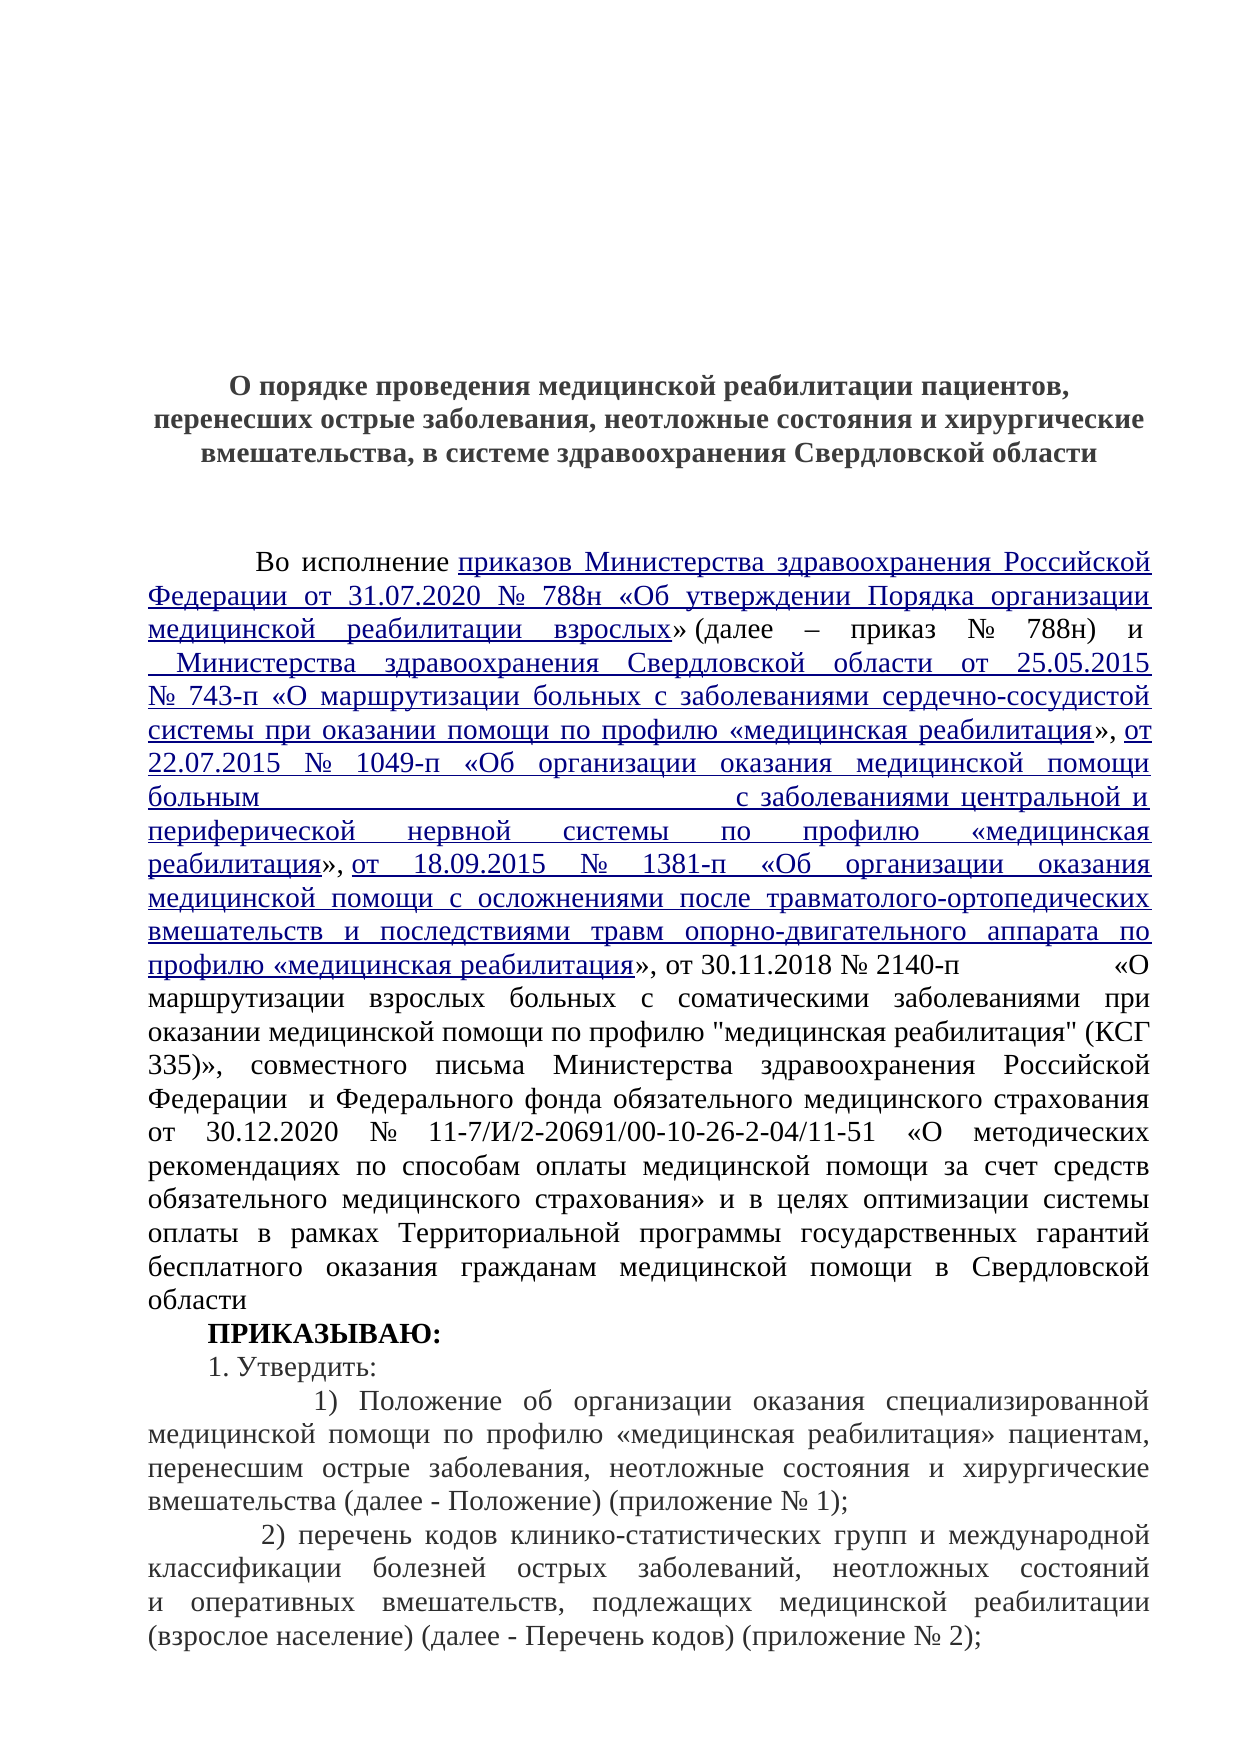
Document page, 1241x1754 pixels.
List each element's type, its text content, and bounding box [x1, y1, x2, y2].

text 2) перечень кодов клинико-статистических групп и международной классификации болезней острых заболеваний, неотложных состояний и оперативных вмешательств, подлежащих медицинской реабилитации (взрослое население) (далее - Перечень кодов) (приложение № 2); [148, 1517, 1152, 1651]
text ПРИКАЗЫВАЮ: [148, 1316, 1152, 1349]
text перенесших острые заболевания, неотложные состояния и хирургические вмешательства, в системе здравоохранения Свердловской области [148, 402, 1152, 469]
text системы при оказании помощи по профилю «медицинская реабилитация», от 22.07.2015 № 1049-п «Об организации оказания медицинской помощи больным с заболеваниями центральной и периферической нервной системы по профилю «медицинская [148, 709, 1152, 842]
text № 743-п «О маршрутизации больных с заболеваниями сердечно-сосудистой [148, 676, 1152, 708]
text Во исполнение приказов Министерства здравоохранения Российской Федерации от 31.07.2020 № 788н «Об утверждении Порядка организации [148, 469, 1152, 607]
text профилю «медицинская реабилитация», от 30.11.2018 № 2140-п «О маршрутизации взрослых больных с соматическими заболеваниями при оказании медицинской помощи по профилю "медицинская реабилитация" (КСГ 335)», совместного письма Министерства здравоохранения Российской Федерации и Федерального фонда обязательного медицинского страхования от 30.12.2020 № 11-7/И/2-20691/00-10-26-2-04/11-51 «О методических рекомендациях по способам оплаты медицинской помощи за счет средств обязательного медицинского страхования» и в целях оптимизации системы оплаты в рамках Территориальной программы государственных гарантий бесплатного оказания гражданам медицинской помощи в Свердловской области [148, 944, 1152, 1316]
text О порядке проведения медицинской реабилитации пациентов, [148, 368, 1152, 402]
text 1) Положение об организации оказания специализированной медицинской помощи по профилю «медицинская реабилитация» пациентам, перенесшим острые заболевания, неотложные состояния и хирургические вмешательства (далее - Положение) (приложение № 1); [148, 1383, 1152, 1517]
text реабилитация», от 18.09.2015 № 1381-п «Об организации оказания медицинской помощи с осложнениями после травматолого-ортопедических [148, 843, 1152, 909]
text 1. Утвердить: [148, 1349, 1152, 1383]
text вмешательств и последствиями травм опорно-двигательного аппарата по [148, 910, 1152, 942]
text медицинской реабилитации взрослых» (далее – приказ № 788н) и Министерства здравоохранения Свердловской области от 25.05.2015 [148, 609, 1152, 674]
